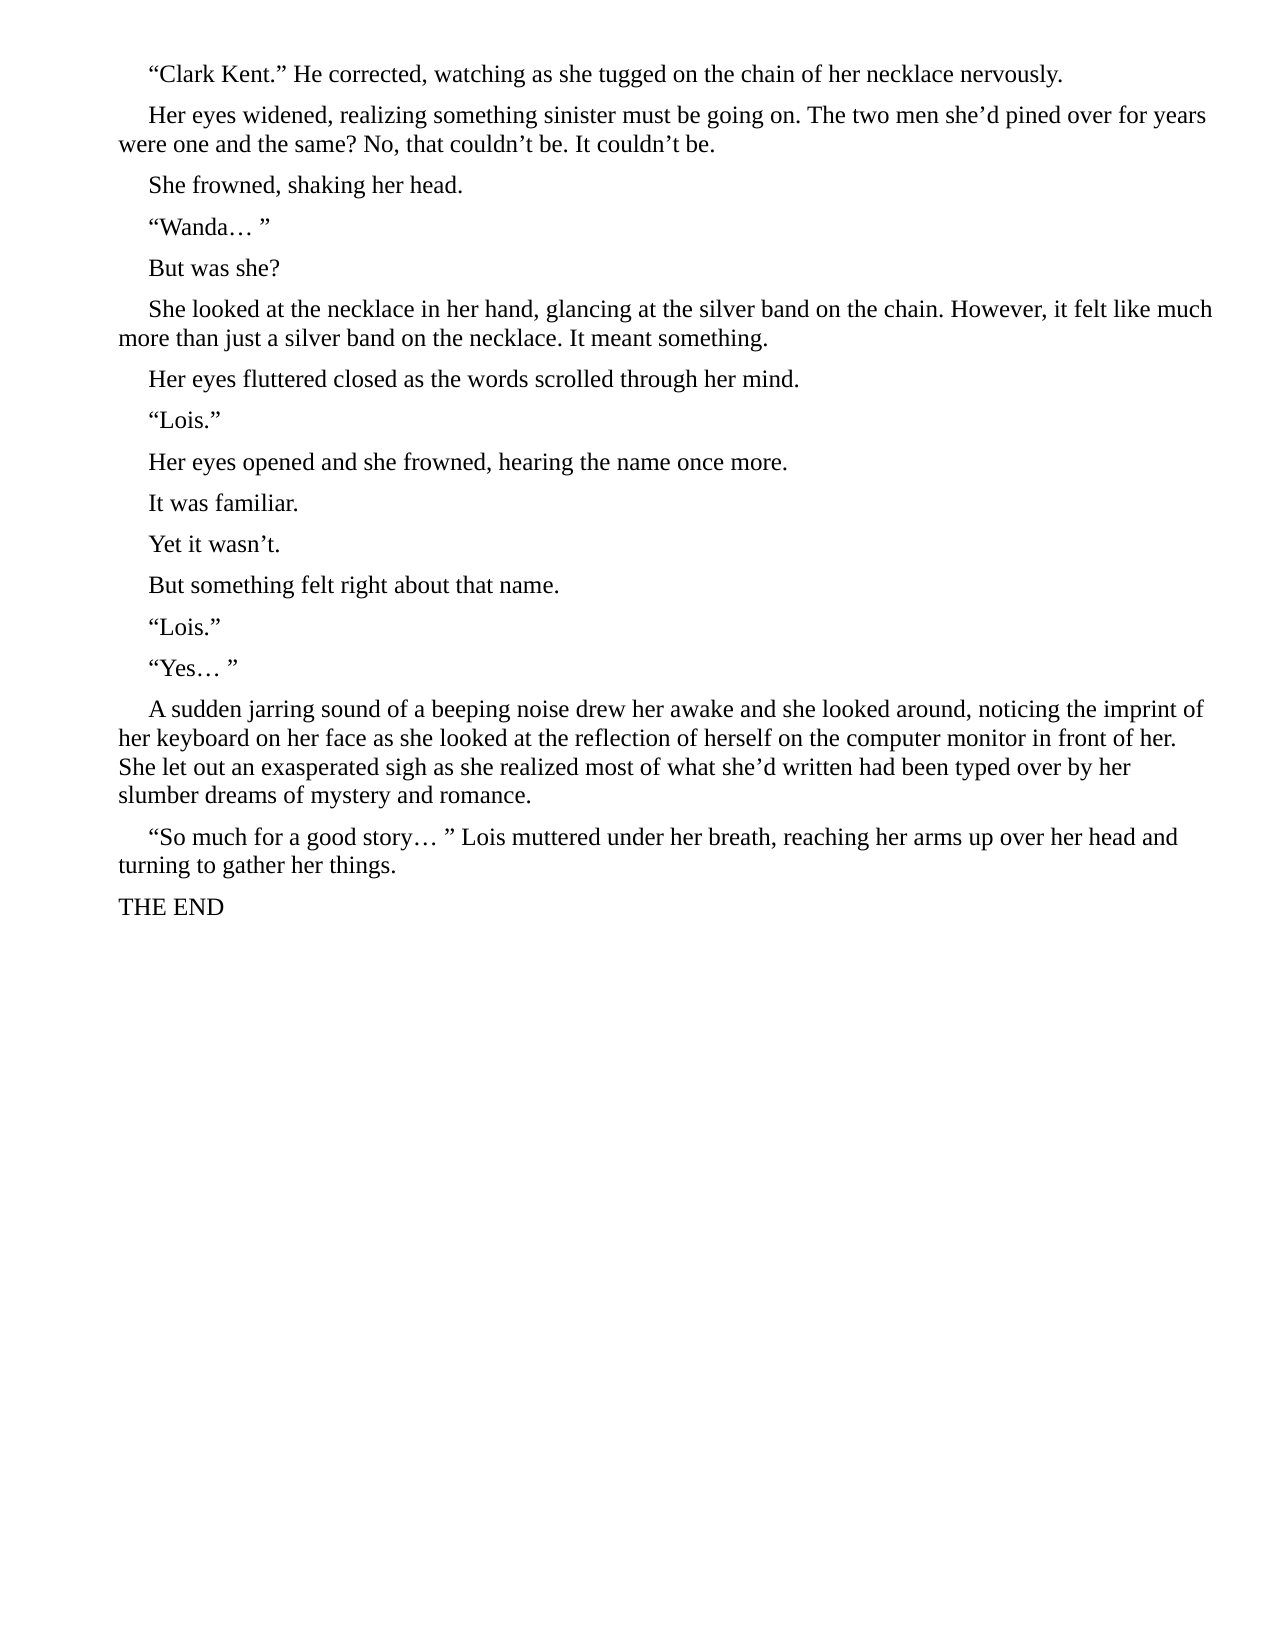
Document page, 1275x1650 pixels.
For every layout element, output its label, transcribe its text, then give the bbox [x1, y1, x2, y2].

text Her eyes widened, realizing something sinister must be going on. The two men she’d pined over for years were one and the same? No, that couldn’t be. It couldn’t be. [118, 100, 1216, 158]
text But was she? [118, 253, 1216, 282]
text Her eyes fluttered closed as the words scrolled through her mind. [118, 364, 1216, 393]
text “Lois.” [118, 612, 1216, 640]
text Her eyes opened and she frowned, hearing the name once more. [118, 447, 1216, 475]
text “Yes… ” [118, 653, 1216, 682]
text A sudden jarring sound of a beeping noise drew her awake and she looked around, noticing the imprint of her keyboard on her face as she looked at the reflection of herself on the computer monitor in front of her. She let out an exasperated sigh as she realized most of what she’d written had been typed over by her slumber dreams of mystery and romance. [118, 694, 1216, 809]
text “Clark Kent.” He corrected, watching as she tugged on the chain of her necklace nervously. [118, 59, 1216, 88]
text It was familiar. [118, 488, 1216, 517]
text Yet it wasn’t. [118, 529, 1216, 558]
text “Wanda… ” [118, 212, 1216, 240]
text “So much for a good story… ” Lois muttered under her breath, reaching her arms up over her head and turning to gather her things. [118, 822, 1216, 879]
text “Lois.” [118, 405, 1216, 434]
text THE END [118, 892, 1216, 920]
text She frowned, shaking her head. [118, 170, 1216, 199]
text But something felt right about that name. [118, 570, 1216, 599]
text She looked at the necklace in her hand, glancing at the silver band on the chain. However, it felt like much more than just a silver band on the necklace. It meant something. [118, 294, 1216, 352]
